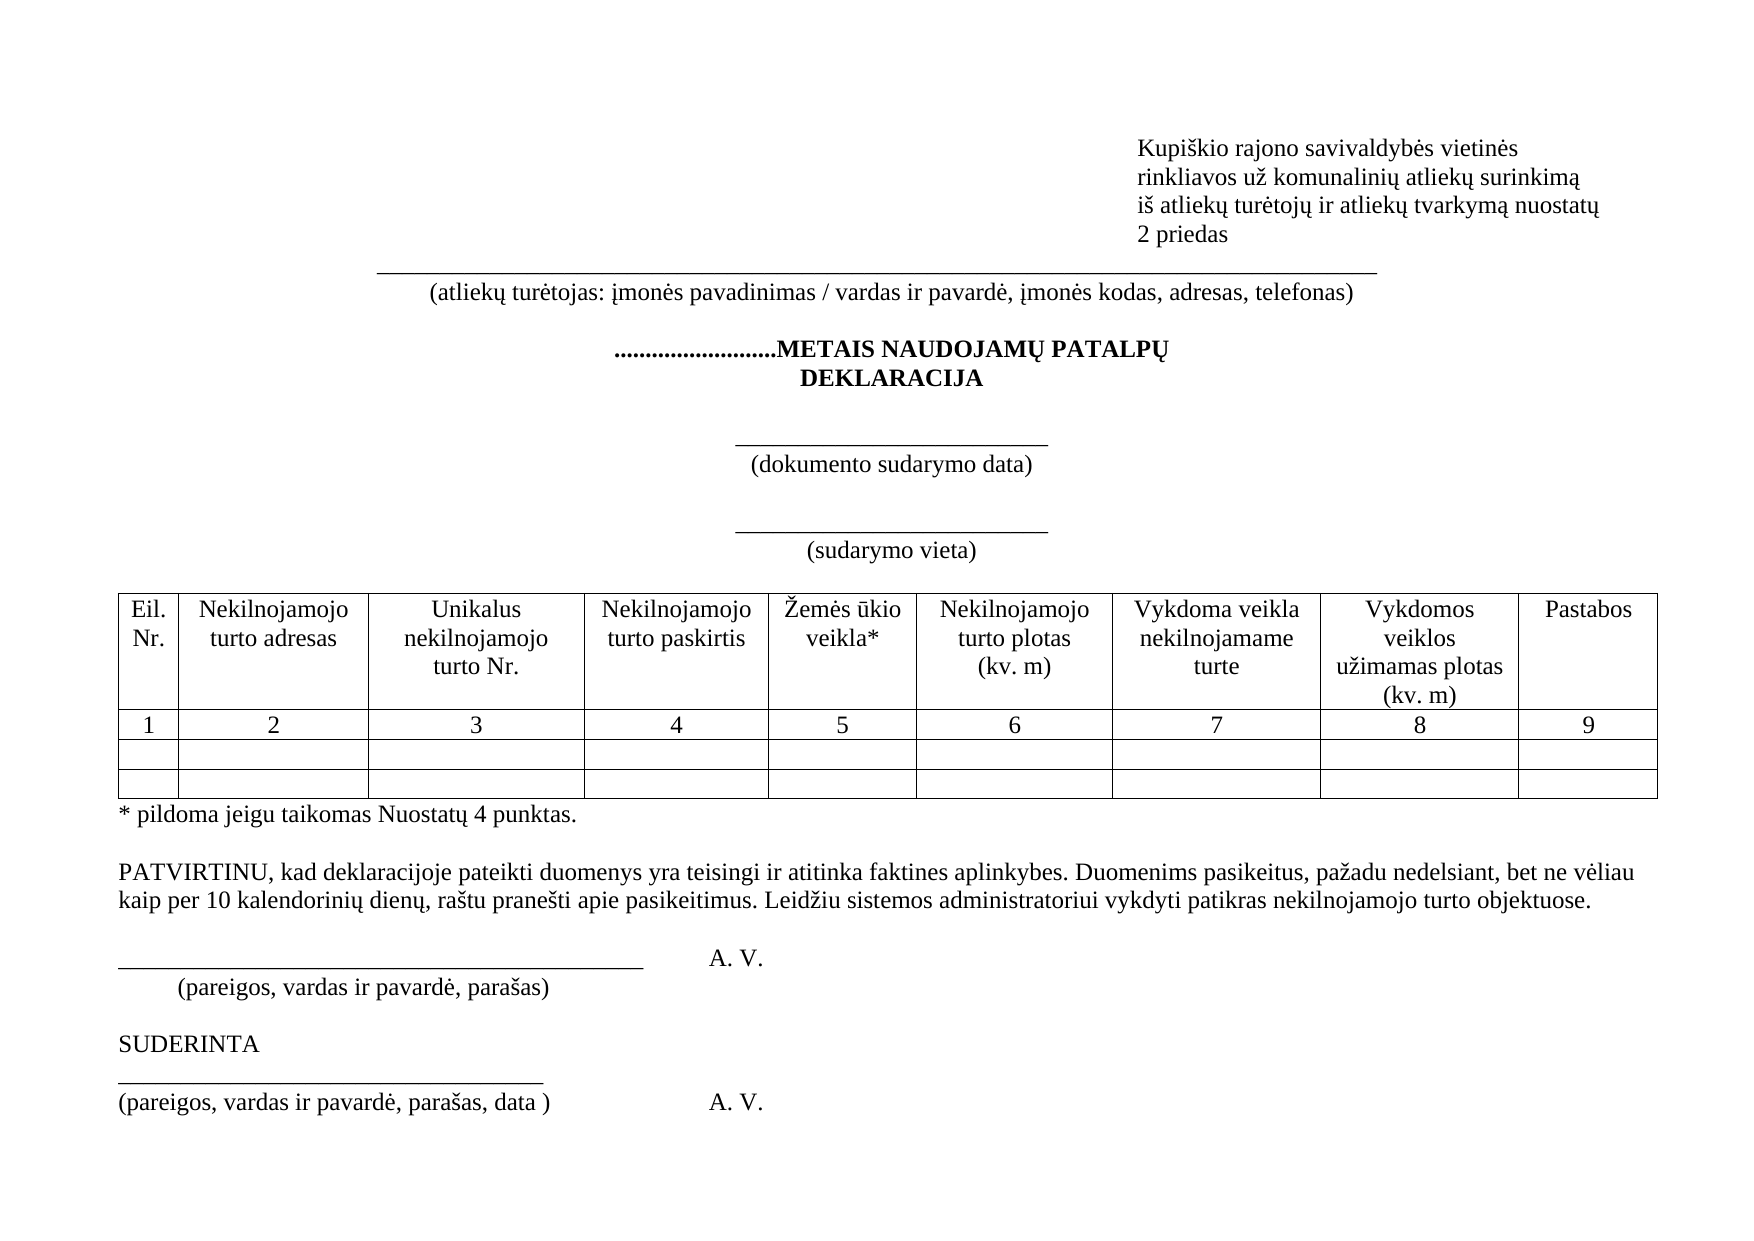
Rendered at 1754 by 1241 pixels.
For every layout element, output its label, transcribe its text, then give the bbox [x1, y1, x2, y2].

table_cell [1113, 770, 1320, 798]
table_header Eil. Nr. [119, 594, 178, 709]
text ..........................METAIS NAUDOJAMŲ PATALPŲ [148, 334, 1635, 363]
table_header Vykdoma veikla nekilnojamame turte [1113, 594, 1320, 709]
text _________________________ [148, 507, 1635, 535]
table_cell [179, 770, 368, 798]
table_cell 8 [1321, 710, 1518, 739]
table_cell [119, 770, 178, 798]
table_cell [1519, 740, 1657, 768]
table_cell [1113, 740, 1320, 768]
text (pareigos, vardas ir pavardė, parašas, data ) A. V. [118, 1087, 1635, 1116]
text __________________________________ [118, 1058, 1635, 1087]
text 2 priedas [1137, 219, 1635, 248]
table_header Nekilnojamojo turto plotas (kv. m) [917, 594, 1112, 709]
text DEKLARACIJA [148, 363, 1635, 392]
table_cell 1 [119, 710, 178, 739]
text SUDERINTA [118, 1029, 1635, 1058]
table_cell [119, 740, 178, 768]
table_cell [1321, 740, 1518, 768]
table_header Nekilnojamojo turto paskirtis [585, 594, 768, 709]
table_cell [1321, 770, 1518, 798]
table_cell [917, 740, 1112, 768]
table_cell [917, 770, 1112, 798]
text * pildoma jeigu taikomas Nuostatų 4 punktas. [118, 799, 1635, 828]
table_cell 2 [179, 710, 368, 739]
text (sudarymo vieta) [148, 535, 1635, 564]
table_cell 7 [1113, 710, 1320, 739]
text rinkliavos už komunalinių atliekų surinkimą [1137, 162, 1635, 190]
table_header Pastabos [1519, 594, 1657, 709]
table_cell [369, 770, 584, 798]
table_cell [585, 770, 768, 798]
text (pareigos, vardas ir pavardė, parašas) [177, 972, 1635, 1001]
table_header Vykdomos veiklos užimamas plotas (kv. m) [1321, 594, 1518, 709]
table_cell [179, 740, 368, 768]
text ________________________________________________________________________________ [118, 248, 1635, 277]
text PATVIRTINU, kad deklaracijoje pateikti duomenys yra teisingi ir atitinka faktines aplinkybes. Duomenims pasikeitus, pažadu nedelsiant, bet ne vėliau kaip per 10 kalendorinių dienų, raštu pranešti apie pasikeitimus. Leidžiu sistemos administratoriui vykdyti patikras nekilnojamojo turto objektuose. [118, 857, 1635, 914]
text iš atliekų turėtojų ir atliekų tvarkymą nuostatų [1137, 190, 1635, 219]
table_cell 3 [369, 710, 584, 739]
table_cell [1519, 770, 1657, 798]
table_cell 5 [769, 710, 916, 739]
text Kupiškio rajono savivaldybės vietinės [1137, 133, 1635, 162]
table_cell [585, 740, 768, 768]
text (atliekų turėtojas: įmonės pavadinimas / vardas ir pavardė, įmonės kodas, adresas, telefonas) [148, 277, 1635, 305]
table_cell [369, 740, 584, 768]
table_header Nekilnojamojo turto adresas [179, 594, 368, 709]
text __________________________________________ A. V. [118, 943, 1635, 972]
table_cell [769, 740, 916, 768]
table_header Unikalus nekilnojamojo turto Nr. [369, 594, 584, 709]
table_cell 6 [917, 710, 1112, 739]
table_cell [769, 770, 916, 798]
table_header Žemės ūkio veikla* [769, 594, 916, 709]
table_cell 9 [1519, 710, 1657, 739]
text _________________________ [148, 420, 1635, 449]
table_cell 4 [585, 710, 768, 739]
text (dokumento sudarymo data) [148, 449, 1635, 478]
